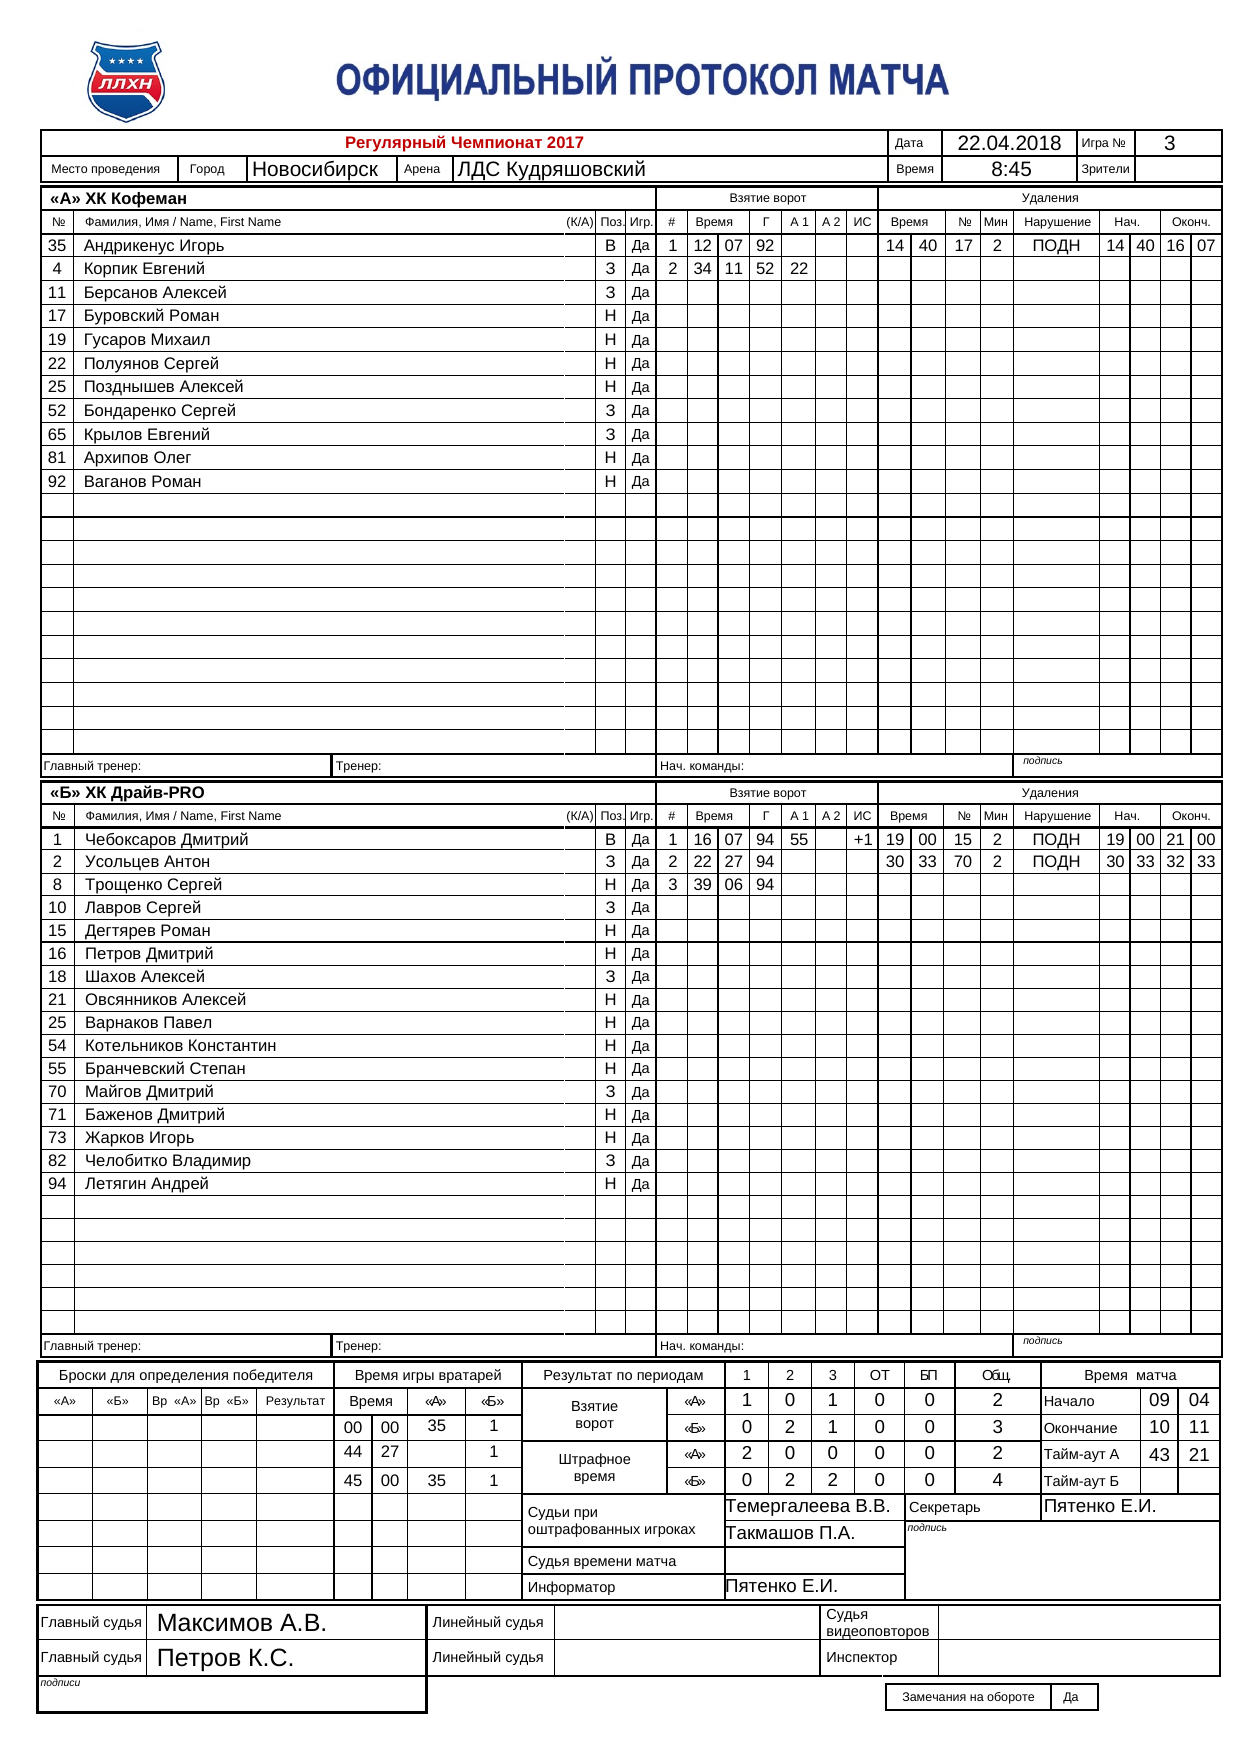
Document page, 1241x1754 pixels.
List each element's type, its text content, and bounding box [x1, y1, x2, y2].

table_cell Взятие ворот [523, 1389, 666, 1440]
table_cell [750, 328, 781, 351]
table_cell [750, 636, 781, 658]
table_cell [1192, 1265, 1221, 1287]
table_cell [879, 1104, 910, 1126]
table_cell Н [596, 989, 625, 1011]
table_cell [944, 966, 980, 987]
table_cell [565, 1288, 595, 1310]
table_cell [1192, 1081, 1221, 1103]
table_cell [1161, 399, 1190, 422]
table_cell [565, 1173, 595, 1195]
table_cell [1014, 1311, 1099, 1333]
table_cell [981, 399, 1013, 422]
table_cell 70 [42, 1081, 74, 1103]
table_cell [816, 829, 846, 849]
table_cell [657, 730, 687, 753]
table_cell [626, 1265, 655, 1287]
table_cell [847, 1173, 877, 1195]
table_cell [1014, 588, 1099, 611]
table_cell [1131, 943, 1160, 964]
table_cell [565, 659, 595, 682]
table_cell Пятенко Е.И. [726, 1575, 904, 1599]
table_cell Полуянов Сергей [74, 352, 564, 374]
table_cell [946, 281, 980, 303]
table_cell [39, 1574, 92, 1599]
table_cell 1 [466, 1441, 521, 1467]
table_cell [946, 494, 980, 516]
table_cell [75, 1288, 564, 1310]
table_cell Главный тренер: [42, 755, 330, 776]
table_cell [750, 565, 781, 587]
table_cell [657, 446, 687, 469]
table_cell [981, 636, 1013, 658]
table_cell [1100, 612, 1129, 634]
table_cell Главный судья [39, 1606, 146, 1639]
table_cell [148, 1494, 201, 1520]
table_cell 81 [42, 446, 73, 469]
table_cell [74, 730, 564, 753]
table_cell 65 [42, 423, 73, 445]
table_cell 94 [42, 1173, 74, 1195]
table_cell [565, 1242, 595, 1264]
table_cell [1131, 874, 1160, 895]
table_cell [1161, 494, 1190, 516]
table_cell 2 [956, 1389, 1040, 1413]
table_cell 25 [42, 376, 73, 398]
table_cell 4 [956, 1468, 1040, 1493]
table_cell ПОДН [1014, 829, 1099, 849]
table_cell [565, 1127, 595, 1149]
table_cell [75, 1242, 564, 1264]
table_cell [335, 1521, 371, 1546]
table_cell [1014, 943, 1099, 964]
table_cell [657, 328, 687, 351]
table_cell [1192, 470, 1221, 493]
table_cell [565, 1035, 595, 1057]
table_cell [1161, 1035, 1190, 1057]
table_cell [42, 1196, 74, 1218]
table_cell ЛДС Кудряшовский [454, 157, 887, 181]
table_cell [657, 1242, 687, 1264]
table_cell [816, 494, 846, 516]
table_cell Фамилия, Имя / Name, First Name [74, 211, 565, 233]
table_cell Главный тренер: [42, 1335, 330, 1356]
table_cell [1192, 1311, 1221, 1333]
table_cell Город [179, 157, 246, 181]
table_cell Майгов Дмитрий [75, 1081, 564, 1103]
table_cell Оконч. [1161, 805, 1221, 826]
table_cell 16 [688, 829, 717, 849]
table_cell [944, 1173, 980, 1195]
table_cell [335, 1574, 371, 1599]
table_cell [657, 494, 687, 516]
table_cell [816, 1058, 846, 1079]
table_cell [688, 730, 717, 753]
table_cell Нарушение [1014, 211, 1099, 233]
table_cell 10 [42, 896, 74, 918]
table_cell [148, 1547, 201, 1573]
table_cell [782, 989, 815, 1011]
table_cell [816, 423, 846, 445]
table_cell [42, 1311, 74, 1333]
table_cell [202, 1416, 256, 1440]
table_cell [1192, 518, 1221, 540]
table_cell [1161, 1173, 1190, 1195]
table_cell Н [596, 305, 625, 327]
table_cell [1100, 730, 1129, 753]
table_cell Да [626, 1150, 655, 1172]
table_cell [879, 1196, 910, 1218]
table_cell [750, 707, 781, 729]
table_cell Петров К.С. [147, 1640, 425, 1675]
table_cell [657, 470, 687, 493]
table_cell [782, 612, 815, 634]
table_cell [1131, 541, 1160, 564]
table_cell [202, 1468, 256, 1493]
table_cell 8:45 [943, 157, 1076, 181]
table_cell [981, 612, 1013, 634]
table_cell [1161, 683, 1190, 706]
table_cell Окончание [1042, 1415, 1140, 1440]
table_cell [626, 565, 655, 587]
table_cell [750, 1012, 781, 1033]
table_cell [847, 376, 877, 398]
table_cell [688, 423, 717, 445]
table_cell ИС [847, 211, 877, 233]
table_cell Н [596, 1012, 625, 1033]
table_cell [565, 730, 595, 753]
table_cell [981, 683, 1013, 706]
table_cell 1 [466, 1468, 521, 1493]
table_cell [981, 588, 1013, 611]
table_cell Н [596, 1127, 625, 1149]
table_cell [565, 920, 595, 941]
table_cell [719, 966, 749, 987]
table_cell Новосибирск [248, 157, 396, 181]
table_cell [1131, 1288, 1160, 1310]
table_cell [1192, 659, 1221, 682]
table_cell [944, 1265, 980, 1287]
table_cell [883, 1677, 1220, 1681]
table_cell [912, 920, 943, 941]
table_cell [1131, 683, 1160, 706]
table_cell Баженов Дмитрий [75, 1104, 564, 1126]
table_cell подпись [1014, 755, 1221, 776]
table_cell 19 [42, 328, 73, 351]
table_cell 33 [1192, 850, 1221, 872]
table_cell Нач. [1100, 805, 1160, 826]
table_cell [944, 1058, 980, 1079]
table_cell [912, 1035, 943, 1057]
table_cell Судья времени матча [523, 1548, 724, 1573]
table_cell [1131, 1081, 1160, 1103]
table_cell [1014, 305, 1099, 327]
table_cell [688, 989, 717, 1011]
table_cell [847, 896, 877, 918]
table_cell [750, 1058, 781, 1079]
table_cell [816, 874, 846, 895]
table_cell 14 [1100, 235, 1129, 256]
table_cell Тренер: [333, 755, 655, 776]
table_cell 0 [905, 1468, 954, 1493]
table_cell [75, 1196, 564, 1218]
table_cell Да [626, 399, 655, 422]
table_cell [946, 328, 980, 351]
table_cell [565, 588, 595, 611]
table_cell 07 [719, 829, 749, 849]
table_cell [1141, 1468, 1177, 1493]
table_cell 18 [42, 966, 74, 987]
table_cell подписи [39, 1677, 425, 1711]
table_cell [912, 423, 945, 445]
table_cell [879, 494, 910, 516]
table_cell [750, 376, 781, 398]
table_cell 32 [1161, 850, 1190, 872]
table_cell [847, 518, 877, 540]
table_cell [782, 1104, 815, 1126]
table_cell [1131, 565, 1160, 587]
table_cell [782, 470, 815, 493]
table_cell [148, 1468, 201, 1493]
table_cell Вр «А» [148, 1389, 201, 1413]
table_cell [1100, 257, 1129, 280]
table_cell [1100, 376, 1129, 398]
table_cell Да [626, 1035, 655, 1057]
table_cell З [596, 399, 625, 422]
table_cell [816, 1288, 846, 1310]
table_cell [981, 541, 1013, 564]
table_cell [565, 470, 595, 493]
table_cell [688, 1150, 717, 1172]
table_cell Тайм-аут А [1042, 1441, 1140, 1467]
table_cell [782, 328, 815, 351]
table_cell А 1 [782, 805, 815, 826]
table_cell [879, 1265, 910, 1287]
table_cell [657, 565, 687, 587]
table_cell [782, 352, 815, 374]
table_cell [816, 683, 846, 706]
table_cell [946, 305, 980, 327]
table_cell [626, 1288, 655, 1310]
table_cell [1014, 470, 1099, 493]
table_cell [1100, 1012, 1129, 1033]
table_cell [719, 683, 749, 706]
table_cell Да [626, 376, 655, 398]
table_cell [816, 707, 846, 729]
table_cell [981, 1035, 1013, 1057]
table_header ОТ [855, 1363, 904, 1387]
table_cell [981, 730, 1013, 753]
table_cell [1161, 1127, 1190, 1149]
table_cell [1192, 683, 1221, 706]
table_cell Да [626, 966, 655, 987]
table_cell [596, 1219, 625, 1241]
table_cell [42, 730, 73, 753]
table_cell [565, 305, 595, 327]
table_cell 00 [373, 1416, 407, 1440]
table_cell [373, 1494, 407, 1520]
table_cell [1131, 612, 1160, 634]
table_cell [74, 636, 564, 658]
table_cell [912, 541, 945, 564]
table_cell Тайм-аут Б [1042, 1468, 1140, 1493]
table_cell [782, 305, 815, 327]
table_cell Чебоксаров Дмитрий [75, 829, 564, 849]
table_cell [944, 1242, 980, 1264]
table_cell [847, 659, 877, 682]
table_cell 8 [42, 874, 74, 895]
table_cell [1161, 707, 1190, 729]
table_cell [596, 494, 625, 516]
table_cell [1131, 399, 1160, 422]
table_cell [688, 896, 717, 918]
table_cell [981, 1081, 1013, 1103]
table_cell А 2 [816, 805, 846, 826]
table_cell [1192, 707, 1221, 729]
table_cell Да [626, 896, 655, 918]
table_cell 21 [1179, 1441, 1219, 1467]
table_cell [847, 966, 877, 987]
table_cell [565, 446, 595, 469]
table_cell [750, 966, 781, 987]
table_cell [1161, 1242, 1190, 1264]
table_cell [1100, 328, 1129, 351]
table_cell Корпик Евгений [74, 257, 564, 280]
table_cell [912, 1288, 943, 1310]
table_cell [782, 446, 815, 469]
table_cell [879, 659, 910, 682]
table_cell [75, 1265, 564, 1287]
table_cell Нач. [1100, 211, 1160, 233]
table_cell [816, 1081, 846, 1103]
table_cell [782, 1058, 815, 1079]
table_cell [981, 1219, 1013, 1241]
table_cell [719, 1196, 749, 1218]
table_cell [981, 565, 1013, 587]
table_header Замечания на обороте [887, 1685, 1050, 1709]
table_cell Берсанов Алексей [74, 281, 564, 303]
table_cell [657, 1219, 687, 1241]
table_cell [879, 896, 910, 918]
table_cell [816, 896, 846, 918]
table_cell Поз. [596, 805, 625, 826]
table_cell [782, 850, 815, 872]
table_cell 11 [42, 281, 73, 303]
table_cell [912, 874, 943, 895]
table_cell Время [688, 211, 749, 233]
table_cell [1100, 1265, 1129, 1287]
table_cell [750, 281, 781, 303]
table_cell [912, 1012, 943, 1033]
table_cell [1100, 281, 1129, 303]
table_cell [1100, 874, 1129, 895]
table_cell 1 [812, 1389, 854, 1413]
table_cell [1161, 612, 1190, 634]
table_cell [466, 1494, 521, 1520]
table_cell [74, 588, 564, 611]
table_cell [847, 1150, 877, 1172]
table_header Удаления [879, 188, 1221, 209]
table_cell [847, 352, 877, 374]
table_cell [912, 257, 945, 280]
table_cell [1131, 1311, 1160, 1333]
table_cell Крылов Евгений [74, 423, 564, 445]
table_cell [1161, 423, 1190, 445]
table_cell [657, 399, 687, 422]
table_cell [816, 612, 846, 634]
table_cell [944, 1196, 980, 1218]
table_cell 0 [855, 1442, 904, 1467]
table_cell [750, 896, 781, 918]
table_cell [93, 1574, 147, 1599]
table_cell Котельников Константин [75, 1035, 564, 1057]
table_cell [373, 1521, 407, 1546]
table_cell Главный судья [39, 1640, 146, 1675]
table_cell [719, 518, 749, 540]
table_cell [750, 920, 781, 941]
table_cell [657, 707, 687, 729]
table_cell [1014, 376, 1099, 398]
table_cell [750, 1035, 781, 1057]
table_cell [981, 1311, 1013, 1333]
table_cell [1131, 707, 1160, 729]
table_cell [42, 588, 73, 611]
table_cell [688, 1311, 717, 1333]
table_cell 92 [750, 235, 781, 256]
table_cell Трощенко Сергей [75, 874, 564, 895]
table_cell Да [626, 829, 655, 849]
table_cell 16 [1161, 235, 1190, 256]
table_cell [816, 518, 846, 540]
table_cell Да [626, 257, 655, 280]
table_cell 40 [912, 235, 945, 256]
table_cell [688, 943, 717, 964]
table_cell [565, 1104, 595, 1126]
table_cell 1 [466, 1416, 521, 1440]
table_cell [626, 612, 655, 634]
table_cell [42, 707, 73, 729]
table_cell [1131, 423, 1160, 445]
table_cell Петров Дмитрий [75, 943, 564, 964]
table_cell [944, 1288, 980, 1310]
table_cell [879, 518, 910, 540]
table_cell [750, 1265, 781, 1287]
table_cell [657, 1288, 687, 1310]
table_cell 0 [905, 1442, 954, 1467]
table_cell [1192, 730, 1221, 753]
table_cell Да [626, 423, 655, 445]
table_cell [93, 1547, 147, 1573]
table_cell [912, 518, 945, 540]
table_cell [565, 850, 595, 872]
table_cell [816, 565, 846, 587]
table_cell [782, 1242, 815, 1264]
table_cell [74, 541, 564, 564]
table_cell «А» [668, 1389, 724, 1413]
table_cell [847, 989, 877, 1011]
table_cell [847, 305, 877, 327]
table_cell № [42, 211, 73, 233]
table_cell [816, 235, 846, 256]
table_cell 0 [905, 1415, 954, 1440]
table_cell [750, 1311, 781, 1333]
table_cell [981, 494, 1013, 516]
table_cell ПОДН [1014, 850, 1099, 872]
table_cell [657, 376, 687, 398]
table_cell [782, 281, 815, 303]
table_cell [981, 1058, 1013, 1079]
table_cell [816, 1127, 846, 1149]
table_cell [816, 305, 846, 327]
table_cell [1161, 1012, 1190, 1033]
table_cell «Б» [668, 1468, 724, 1493]
table_cell [466, 1547, 521, 1573]
table_cell [847, 281, 877, 303]
table_cell [782, 376, 815, 398]
table_cell [1014, 1104, 1099, 1126]
table_cell 55 [782, 829, 815, 849]
table_cell Н [596, 920, 625, 941]
table_cell [565, 281, 595, 303]
table_cell «А» [39, 1389, 92, 1413]
table_cell [74, 518, 564, 540]
table_cell [750, 1219, 781, 1241]
table_cell [626, 1196, 655, 1218]
table_cell [688, 1265, 717, 1287]
table_cell [42, 518, 73, 540]
table_cell [946, 588, 980, 611]
table_cell [565, 612, 595, 634]
table_cell [1100, 588, 1129, 611]
table_cell [74, 707, 564, 729]
table_cell [847, 943, 877, 964]
table_cell 16 [42, 943, 74, 964]
table_cell [1014, 1081, 1099, 1103]
table_cell [782, 518, 815, 540]
table_cell Максимов А.В. [147, 1606, 425, 1639]
table_cell [688, 1035, 717, 1057]
table_cell Позднышев Алексей [74, 376, 564, 398]
table_cell [750, 541, 781, 564]
table_cell Н [596, 874, 625, 895]
table_cell [946, 707, 980, 729]
table_cell 2 [981, 850, 1013, 872]
table_cell [408, 1574, 465, 1599]
table_cell [565, 399, 595, 422]
table_cell [1100, 423, 1129, 445]
table_cell [1100, 1058, 1129, 1079]
table_cell 0 [812, 1442, 854, 1467]
table_cell [565, 541, 595, 564]
table_cell 0 [855, 1389, 904, 1413]
table_cell [719, 305, 749, 327]
table_cell [816, 352, 846, 374]
table_header Удаления [879, 783, 1221, 803]
table_cell [847, 423, 877, 445]
table_cell Да [626, 989, 655, 1011]
table_cell [626, 518, 655, 540]
table_cell 11 [1179, 1415, 1219, 1440]
table_cell 10 [1141, 1415, 1177, 1440]
table_cell [1192, 1127, 1221, 1149]
table_cell [688, 1127, 717, 1149]
table_header Взятие ворот [657, 188, 877, 209]
table_cell [565, 1219, 595, 1241]
table_cell [1192, 305, 1221, 327]
table_cell [596, 730, 625, 753]
table_cell [688, 281, 717, 303]
table_cell [688, 659, 717, 682]
table_cell [202, 1494, 256, 1520]
table_cell Время [879, 805, 943, 826]
table_cell [981, 446, 1013, 469]
table_cell [847, 850, 877, 872]
table_cell [688, 1058, 717, 1079]
table_cell [657, 659, 687, 682]
table_cell [1131, 659, 1160, 682]
table_cell [1192, 989, 1221, 1011]
table_cell [981, 305, 1013, 327]
table_cell [879, 257, 910, 280]
table_cell 0 [855, 1415, 904, 1440]
table_header 22.04.2018 [943, 131, 1076, 155]
table_cell [1131, 989, 1160, 1011]
table_cell [879, 1242, 910, 1264]
table_cell [847, 612, 877, 634]
table_cell Мин [981, 211, 1013, 233]
table_cell [782, 683, 815, 706]
table_cell [257, 1547, 333, 1573]
table_cell [596, 707, 625, 729]
table_cell [39, 1441, 92, 1467]
table_cell [626, 1311, 655, 1333]
table_cell № [42, 805, 74, 826]
table_cell [944, 1150, 980, 1172]
table_cell [688, 328, 717, 351]
table_cell 0 [855, 1468, 904, 1493]
table_cell [847, 1127, 877, 1149]
table_cell [847, 1311, 877, 1333]
table_cell [688, 352, 717, 374]
table_cell З [596, 966, 625, 987]
table_cell Информатор [523, 1575, 724, 1599]
table_cell [596, 588, 625, 611]
table_cell [688, 707, 717, 729]
table_cell 2 [42, 850, 74, 872]
table_cell [657, 683, 687, 706]
table_cell [1192, 1035, 1221, 1057]
table_cell [946, 352, 980, 374]
table_cell [912, 588, 945, 611]
table_cell [816, 1311, 846, 1333]
table_cell 55 [42, 1058, 74, 1079]
table_cell # [657, 805, 687, 826]
table_cell [1161, 1196, 1190, 1218]
table_cell [1161, 257, 1190, 280]
table_cell [1014, 1265, 1099, 1287]
table_cell [879, 874, 910, 895]
table_cell Да [626, 1058, 655, 1079]
table_cell [565, 1265, 595, 1287]
table_cell [565, 966, 595, 987]
table_cell [1131, 1173, 1160, 1195]
table_header Время игры вратарей [335, 1363, 521, 1387]
table_cell [565, 518, 595, 540]
table_cell [719, 352, 749, 374]
table_cell 70 [944, 850, 980, 872]
table_cell [944, 1012, 980, 1033]
table_cell [816, 966, 846, 987]
table_cell Да [626, 470, 655, 493]
table_cell [750, 1127, 781, 1149]
table_cell [42, 494, 73, 516]
table_cell [981, 920, 1013, 941]
table_cell [879, 565, 910, 587]
table_cell [657, 943, 687, 964]
table_cell [565, 1058, 595, 1079]
table_cell [688, 1173, 717, 1195]
table_header Броски для определения победителя [39, 1363, 333, 1387]
table_cell 30 [1100, 850, 1129, 872]
table_cell [1100, 541, 1129, 564]
table_cell Да [626, 281, 655, 303]
table_cell [816, 920, 846, 941]
table_cell [719, 707, 749, 729]
table_cell [1161, 352, 1190, 374]
table_cell [719, 446, 749, 469]
table_cell Н [596, 943, 625, 964]
table_cell [1014, 423, 1099, 445]
table_cell [1161, 1104, 1190, 1126]
table_cell [1131, 352, 1160, 374]
table_cell Вр «Б» [202, 1389, 256, 1413]
table_cell 2 [657, 850, 687, 872]
table_cell [879, 376, 910, 398]
table_cell [565, 1150, 595, 1172]
table_cell [428, 1677, 882, 1711]
table_cell [944, 1035, 980, 1057]
table_cell [1161, 1219, 1190, 1241]
table_cell [1192, 328, 1221, 351]
table_cell З [596, 257, 625, 280]
table_cell [257, 1468, 333, 1493]
table_cell [565, 989, 595, 1011]
table_cell [879, 423, 910, 445]
table_cell [912, 328, 945, 351]
table_cell Г [750, 211, 781, 233]
table_cell [719, 730, 749, 753]
table_cell [657, 1035, 687, 1057]
table_cell [657, 1173, 687, 1195]
table_cell [1131, 328, 1160, 351]
table_cell № [944, 805, 980, 826]
table_cell [657, 966, 687, 987]
table_cell [782, 541, 815, 564]
table_cell [981, 328, 1013, 351]
table_cell [944, 1127, 980, 1149]
table_header Регулярный Чемпионат 2017 [42, 131, 887, 155]
table_cell [1014, 730, 1099, 753]
table_cell [565, 494, 595, 516]
table_cell [946, 423, 980, 445]
table_cell [879, 328, 910, 351]
table_cell [847, 1104, 877, 1126]
table_cell [42, 659, 73, 682]
table_cell [719, 588, 749, 611]
table_cell [1161, 1081, 1190, 1103]
table_cell [847, 1058, 877, 1079]
table_cell 44 [335, 1441, 371, 1467]
table_cell [1014, 281, 1099, 303]
table_cell [750, 446, 781, 469]
table_cell [1192, 1173, 1221, 1195]
table_cell [879, 1288, 910, 1310]
table_cell Оконч. [1161, 211, 1221, 233]
table_cell [1161, 541, 1190, 564]
table_cell [1161, 896, 1190, 918]
table_cell [335, 1547, 371, 1573]
table_cell [912, 376, 945, 398]
table_cell [750, 352, 781, 374]
table_cell [42, 636, 73, 658]
table_cell [1014, 896, 1099, 918]
table_cell [847, 446, 877, 469]
table_cell [879, 281, 910, 303]
table_cell [75, 1219, 564, 1241]
table_cell [1131, 896, 1160, 918]
table_header 2 [769, 1363, 811, 1387]
table_cell [1192, 1150, 1221, 1172]
table_cell ИС [847, 805, 877, 826]
table_cell Результат [257, 1389, 333, 1413]
table_cell 2 [657, 257, 687, 280]
table_cell [1100, 683, 1129, 706]
table_cell 54 [42, 1035, 74, 1057]
table_cell [1161, 470, 1190, 493]
table_cell [1100, 1242, 1129, 1264]
table_header Взятие ворот [657, 783, 877, 803]
table_cell [750, 305, 781, 327]
table_cell [1014, 328, 1099, 351]
table_cell [1131, 1150, 1160, 1172]
table_cell [879, 1081, 910, 1103]
table_cell [816, 446, 846, 469]
table_cell [782, 423, 815, 445]
table_cell [1179, 1468, 1219, 1493]
table_cell [1131, 588, 1160, 611]
table_cell [719, 565, 749, 587]
table_cell [657, 1150, 687, 1172]
table_cell [912, 659, 945, 682]
table_cell Ваганов Роман [74, 470, 564, 493]
table_cell [1100, 1311, 1129, 1333]
table_cell [565, 896, 595, 918]
table_cell [847, 1288, 877, 1310]
table_cell [688, 1288, 717, 1310]
table_cell [879, 636, 910, 658]
table_cell 2 [981, 829, 1013, 849]
table_cell Гусаров Михаил [74, 328, 564, 351]
table_cell Нач. команды: [657, 1335, 1012, 1356]
table_cell 43 [1141, 1441, 1177, 1467]
table_cell [466, 1521, 521, 1546]
table_cell [816, 659, 846, 682]
table_cell [1100, 1035, 1129, 1057]
table_cell [912, 1173, 943, 1195]
table_cell [719, 281, 749, 303]
table_cell [879, 541, 910, 564]
table_cell [816, 1196, 846, 1218]
table_cell 34 [688, 257, 717, 280]
table_cell [782, 1035, 815, 1057]
table_cell [1131, 920, 1160, 941]
table_cell [1014, 659, 1099, 682]
table_cell [782, 399, 815, 422]
table_cell [912, 683, 945, 706]
table_cell [93, 1416, 147, 1440]
table_cell [1161, 1150, 1190, 1172]
table_cell [466, 1574, 521, 1599]
table_cell [750, 1196, 781, 1218]
table_cell Да [626, 305, 655, 327]
table_cell [912, 1196, 943, 1218]
table_cell Инспектор [821, 1640, 938, 1675]
table_cell 04 [1179, 1389, 1219, 1413]
table_cell [657, 518, 687, 540]
table_cell Андрикенус Игорь [74, 235, 564, 256]
table_cell [565, 328, 595, 351]
table_cell [1100, 1288, 1129, 1310]
table_cell 17 [42, 305, 73, 327]
table_cell [688, 1012, 717, 1033]
table_cell [782, 494, 815, 516]
table_cell [847, 588, 877, 611]
table_cell [1131, 518, 1160, 540]
table_cell [981, 1196, 1013, 1218]
table_cell [1131, 305, 1160, 327]
table_cell [1161, 376, 1190, 398]
table_cell [373, 1574, 407, 1599]
table_cell [816, 588, 846, 611]
table_cell [816, 636, 846, 658]
table_cell [688, 446, 717, 469]
table_cell [373, 1547, 407, 1573]
table_cell [1192, 920, 1221, 941]
table_cell Да [626, 446, 655, 469]
table_cell 94 [750, 829, 781, 849]
table_cell [1014, 518, 1099, 540]
table_cell «Б» [668, 1415, 724, 1440]
table_cell 92 [42, 470, 73, 493]
table_cell [565, 565, 595, 587]
table_cell [42, 683, 73, 706]
table_cell [944, 1104, 980, 1126]
table_cell [782, 235, 815, 256]
table_cell 0 [726, 1415, 768, 1440]
table_cell [626, 494, 655, 516]
table_cell Н [596, 1104, 625, 1126]
table_cell [879, 966, 910, 987]
table_cell [912, 305, 945, 327]
table_cell [981, 1288, 1013, 1310]
table_cell [626, 588, 655, 611]
table_cell [596, 659, 625, 682]
table_cell 25 [42, 1012, 74, 1033]
table_cell 45 [335, 1468, 371, 1493]
table_cell [981, 518, 1013, 540]
table_cell 21 [42, 989, 74, 1011]
table_cell Н [596, 1173, 625, 1195]
table_cell [39, 1416, 92, 1440]
table_cell [1161, 874, 1190, 895]
table_cell [782, 588, 815, 611]
table_cell [719, 1012, 749, 1033]
table_cell 1 [657, 829, 687, 849]
table_cell [719, 920, 749, 941]
table_cell 11 [719, 257, 749, 280]
table_cell [750, 989, 781, 1011]
table_cell [148, 1521, 201, 1546]
table_cell Зрители [1078, 157, 1134, 181]
table_cell 33 [1131, 850, 1160, 872]
table_cell [879, 683, 910, 706]
table_cell [750, 1104, 781, 1126]
table_cell 27 [373, 1441, 407, 1467]
table_cell [782, 659, 815, 682]
table_cell [912, 730, 945, 753]
table_cell № [946, 211, 980, 233]
table_cell [565, 257, 595, 280]
table_cell Н [596, 376, 625, 398]
table_cell [816, 1150, 846, 1172]
table_cell [1100, 518, 1129, 540]
table_cell [1099, 1682, 1220, 1711]
table_cell Бранчевский Степан [75, 1058, 564, 1079]
table_cell [816, 1219, 846, 1241]
table_cell [1014, 399, 1099, 422]
table_cell [912, 446, 945, 469]
table_cell [626, 659, 655, 682]
table_cell [42, 612, 73, 634]
table_cell 3 [657, 874, 687, 895]
table_cell [1192, 1058, 1221, 1079]
table_cell [946, 257, 980, 280]
table_cell [816, 1265, 846, 1287]
table_cell [944, 896, 980, 918]
table_cell [847, 874, 877, 895]
table_cell 15 [42, 920, 74, 941]
table_cell [42, 541, 73, 564]
table_cell [912, 1081, 943, 1103]
table_cell [1161, 588, 1190, 611]
table_cell «Б» [93, 1389, 147, 1413]
table_cell [688, 1104, 717, 1126]
table_cell # [657, 211, 687, 233]
table_cell [879, 989, 910, 1011]
table_cell [202, 1521, 256, 1546]
table_cell [879, 920, 910, 941]
table_cell [596, 1265, 625, 1287]
table_cell [1100, 943, 1129, 964]
table_cell [719, 1127, 749, 1149]
table_cell [1014, 874, 1099, 895]
table_cell [93, 1521, 147, 1546]
table_cell [1192, 1104, 1221, 1126]
table_cell [1161, 943, 1190, 964]
table_cell 2 [769, 1415, 811, 1440]
table_cell [596, 1242, 625, 1264]
table_cell [688, 470, 717, 493]
table_cell З [596, 1081, 625, 1103]
table_cell [750, 470, 781, 493]
table_cell [719, 943, 749, 964]
table_cell [1014, 1173, 1099, 1195]
table_cell [657, 612, 687, 634]
table_cell [1100, 352, 1129, 374]
table_cell 0 [726, 1468, 768, 1493]
table_cell 73 [42, 1127, 74, 1149]
table_cell 09 [1141, 1389, 1177, 1413]
table_cell [39, 1521, 92, 1546]
table_cell [719, 896, 749, 918]
table_cell [688, 636, 717, 658]
table_cell [688, 494, 717, 516]
table_cell [74, 683, 564, 706]
table_cell 19 [1100, 829, 1129, 849]
table_cell [202, 1547, 256, 1573]
table_cell [1100, 494, 1129, 516]
table_header «А» ХК Кофеман [42, 188, 655, 209]
table_cell 35 [408, 1468, 465, 1493]
table_cell [726, 1548, 904, 1573]
table_cell [1161, 1288, 1190, 1310]
table_cell [565, 235, 595, 256]
table_cell [1161, 1311, 1190, 1333]
table_cell [782, 874, 815, 895]
table_cell З [596, 281, 625, 303]
table_cell Да [626, 874, 655, 895]
table_cell [1014, 1196, 1099, 1218]
table_cell [657, 1058, 687, 1079]
table_cell Темергалеева В.В. [726, 1495, 904, 1520]
table_cell [912, 1265, 943, 1287]
table_cell [782, 1127, 815, 1149]
table_cell [981, 1104, 1013, 1126]
table_cell [750, 612, 781, 634]
table_cell [688, 612, 717, 634]
table_cell [657, 1127, 687, 1149]
table_cell Игр. [626, 211, 655, 233]
table_cell [981, 423, 1013, 445]
table_cell [1192, 588, 1221, 611]
table_cell 40 [1131, 235, 1160, 256]
table_cell [912, 494, 945, 516]
table_cell 0 [769, 1442, 811, 1467]
table_cell [912, 612, 945, 634]
table_cell [782, 1288, 815, 1310]
table_cell [202, 1574, 256, 1599]
table_cell [847, 683, 877, 706]
table_cell [944, 920, 980, 941]
table_cell [981, 896, 1013, 918]
table_cell [565, 683, 595, 706]
table_cell [847, 1265, 877, 1287]
table_cell [596, 565, 625, 587]
table_cell Челобитко Владимир [75, 1150, 564, 1172]
table_cell 00 [335, 1416, 371, 1440]
table_cell [42, 1265, 74, 1287]
table_cell [981, 1150, 1013, 1172]
table_cell [1131, 470, 1160, 493]
table_cell Судья видеоповторов [821, 1606, 938, 1639]
table_cell [626, 1242, 655, 1264]
table_cell [750, 1081, 781, 1103]
table_cell [719, 1311, 749, 1333]
table_cell [74, 565, 564, 587]
table_cell [879, 1219, 910, 1241]
table_cell [1192, 399, 1221, 422]
table_cell [912, 989, 943, 1011]
table_cell [75, 1311, 564, 1333]
table_cell [555, 1640, 819, 1675]
table_cell [981, 874, 1013, 895]
table_cell [565, 423, 595, 445]
table_header «Б» ХК Драйв-PRO [42, 783, 655, 803]
table_cell [1100, 896, 1129, 918]
table_cell [1100, 989, 1129, 1011]
table_cell [847, 1012, 877, 1033]
table_cell Пятенко Е.И. [1042, 1495, 1219, 1520]
table_cell [1014, 257, 1099, 280]
table_cell Буровский Роман [74, 305, 564, 327]
table_cell В [596, 829, 625, 849]
table_cell [408, 1441, 465, 1467]
table_cell [335, 1494, 371, 1520]
table_cell [847, 328, 877, 351]
table_cell Варнаков Павел [75, 1012, 564, 1033]
table_cell [1161, 565, 1190, 587]
table_cell [750, 683, 781, 706]
table_cell [688, 518, 717, 540]
table_cell [565, 874, 595, 895]
table_cell [782, 1265, 815, 1287]
table_cell Усольцев Антон [75, 850, 564, 872]
table_cell [719, 376, 749, 398]
table_cell Тренер: [333, 1335, 655, 1356]
table_cell [1014, 1288, 1099, 1310]
table_cell [879, 730, 910, 753]
table_cell [782, 896, 815, 918]
table_cell Секретарь [906, 1495, 1040, 1520]
table_cell [1192, 494, 1221, 516]
table_cell [657, 1311, 687, 1333]
table_cell [1161, 281, 1190, 303]
table_header Дата [889, 131, 941, 155]
table_cell [1136, 157, 1221, 181]
table_cell [946, 636, 980, 658]
table_cell [1100, 305, 1129, 327]
table_cell 1 [657, 235, 687, 256]
table_cell [946, 659, 980, 682]
table_cell [688, 1081, 717, 1103]
table_cell Н [596, 1035, 625, 1057]
table_cell [944, 1311, 980, 1333]
table_cell [1014, 1150, 1099, 1172]
table_cell [782, 1012, 815, 1033]
table_cell [939, 1640, 1219, 1675]
table_cell 17 [946, 235, 980, 256]
table_cell [93, 1494, 147, 1520]
table_cell Время [335, 1389, 407, 1413]
table_cell Да [626, 1104, 655, 1126]
table_cell [1014, 683, 1099, 706]
table_cell [596, 683, 625, 706]
table_cell Да [626, 1012, 655, 1033]
table_cell [912, 281, 945, 303]
table_cell [1161, 446, 1190, 469]
table_cell [1131, 730, 1160, 753]
table_cell [565, 352, 595, 374]
table_cell [148, 1574, 201, 1599]
table_cell [912, 565, 945, 587]
table_cell 22 [42, 352, 73, 374]
table_cell [981, 659, 1013, 682]
table_cell [1131, 1196, 1160, 1218]
table_cell [912, 352, 945, 374]
table_cell Бондаренко Сергей [74, 399, 564, 422]
table_cell [202, 1441, 256, 1467]
table_cell 06 [719, 874, 749, 895]
table_cell [1131, 257, 1160, 280]
table_cell [93, 1441, 147, 1467]
table_cell [1131, 376, 1160, 398]
table_cell [782, 1173, 815, 1195]
table_cell [1014, 1058, 1099, 1079]
table_cell [1131, 1265, 1160, 1287]
table_cell [750, 730, 781, 753]
table_cell Поз. [596, 211, 625, 233]
table_cell [1014, 636, 1099, 658]
table_cell [74, 494, 564, 516]
table_cell «А» [668, 1442, 724, 1467]
table_header Игра № [1078, 131, 1134, 155]
table_cell [1192, 257, 1221, 280]
table_cell [1161, 730, 1190, 753]
table_cell [148, 1416, 201, 1440]
table_cell [1131, 281, 1160, 303]
table_cell [719, 399, 749, 422]
table_cell 2 [812, 1468, 854, 1493]
table_cell [719, 470, 749, 493]
table_cell [879, 1311, 910, 1333]
table_cell [688, 1242, 717, 1264]
table_cell [1131, 966, 1160, 987]
table_cell [816, 989, 846, 1011]
table_cell [1192, 943, 1221, 964]
table_cell В [596, 235, 625, 256]
table_cell [1100, 1104, 1129, 1126]
table_cell 30 [879, 850, 910, 872]
table_cell [981, 1242, 1013, 1264]
table_cell 2 [769, 1468, 811, 1493]
table_cell [1100, 470, 1129, 493]
table_cell Да [626, 328, 655, 351]
table_cell [946, 612, 980, 634]
table_cell [1014, 541, 1099, 564]
table_cell [981, 1012, 1013, 1033]
table_cell [946, 470, 980, 493]
table_cell [981, 943, 1013, 964]
table_cell [1014, 920, 1099, 941]
table_cell Фамилия, Имя / Name, First Name [75, 805, 565, 826]
table_cell [657, 541, 687, 564]
table_cell 2 [726, 1442, 768, 1467]
table_cell [1161, 966, 1190, 987]
table_cell [1192, 376, 1221, 398]
table_cell [626, 1219, 655, 1241]
table_cell [944, 1219, 980, 1241]
table_cell [42, 1219, 74, 1241]
table_cell [944, 1081, 980, 1103]
table_cell [981, 1265, 1013, 1287]
table_cell [750, 588, 781, 611]
table_cell [816, 850, 846, 872]
table_cell 19 [879, 829, 910, 849]
table_cell [719, 1035, 749, 1057]
table_cell [565, 376, 595, 398]
table_cell [1192, 896, 1221, 918]
table_cell [1161, 1058, 1190, 1079]
table_cell [688, 399, 717, 422]
table_cell [1192, 1196, 1221, 1218]
table_cell [946, 446, 980, 469]
table_cell [847, 235, 877, 256]
table_cell [912, 943, 943, 964]
table_cell [1161, 920, 1190, 941]
table_cell [879, 943, 910, 964]
table_cell [1014, 989, 1099, 1011]
table_cell [816, 1104, 846, 1126]
table_cell Нач. команды: [657, 755, 1012, 776]
table_cell [74, 659, 564, 682]
table_header 3 [1136, 131, 1221, 155]
table_cell [719, 1242, 749, 1264]
table_cell [1100, 446, 1129, 469]
table_cell [1161, 328, 1190, 351]
table_cell [750, 659, 781, 682]
table_cell [981, 707, 1013, 729]
table_cell Н [596, 1058, 625, 1079]
table_cell 21 [1161, 829, 1190, 849]
table_cell З [596, 896, 625, 918]
table_cell [42, 565, 73, 587]
table_cell Да [626, 943, 655, 964]
table_cell [719, 1150, 749, 1172]
table_cell Арена [398, 157, 452, 181]
table_cell [1014, 612, 1099, 634]
table_cell [879, 1012, 910, 1033]
table_cell [657, 920, 687, 941]
table_cell [1100, 1150, 1129, 1172]
table_cell Место проведения [42, 157, 177, 181]
table_cell [565, 707, 595, 729]
table_cell [879, 612, 910, 634]
table_cell [879, 446, 910, 469]
table_cell [1192, 1242, 1221, 1264]
table_cell [1014, 1012, 1099, 1033]
table_cell [657, 1081, 687, 1103]
table_cell Мин [981, 805, 1013, 826]
table_cell [1100, 659, 1129, 682]
table_cell Линейный судья [428, 1640, 554, 1675]
table_cell [257, 1441, 333, 1467]
table_cell [981, 281, 1013, 303]
table_cell [944, 943, 980, 964]
table_cell [565, 636, 595, 658]
table_cell [1192, 565, 1221, 587]
table_cell [1192, 1288, 1221, 1310]
table_cell [1100, 920, 1129, 941]
table_cell [1192, 1012, 1221, 1033]
table_cell [879, 588, 910, 611]
table_cell [1100, 707, 1129, 729]
table_cell (К/А) [565, 805, 595, 826]
table_cell [1192, 636, 1221, 658]
table_cell [981, 1127, 1013, 1149]
table_cell [847, 1219, 877, 1241]
table_cell [879, 399, 910, 422]
table_cell подпись [906, 1522, 1219, 1599]
table_header 3 [812, 1363, 854, 1387]
table_cell [1192, 352, 1221, 374]
table_cell [782, 707, 815, 729]
table_cell [596, 612, 625, 634]
table_cell [148, 1441, 201, 1467]
table_cell 1 [42, 829, 74, 849]
table_cell [1161, 989, 1190, 1011]
table_cell [1131, 494, 1160, 516]
table_cell [816, 376, 846, 398]
table_cell Такмашов П.А. [726, 1521, 904, 1546]
table_cell 2 [956, 1442, 1040, 1467]
table_cell [565, 943, 595, 964]
table_cell [782, 1219, 815, 1241]
table_cell [946, 399, 980, 422]
table_header Результат по периодам [523, 1363, 724, 1387]
table_cell [782, 1081, 815, 1103]
table_cell [719, 659, 749, 682]
table_cell [1161, 659, 1190, 682]
table_cell [74, 612, 564, 634]
table_cell [750, 399, 781, 422]
table_cell [981, 376, 1013, 398]
table_cell Жарков Игорь [75, 1127, 564, 1149]
table_cell [1014, 707, 1099, 729]
table_cell +1 [847, 829, 877, 849]
table_cell [565, 1012, 595, 1033]
table_cell [596, 1196, 625, 1218]
table_cell [1192, 446, 1221, 469]
table_cell [1131, 636, 1160, 658]
table_cell [1131, 1035, 1160, 1057]
table_cell А 1 [782, 211, 815, 233]
table_header Да [1052, 1685, 1097, 1709]
table_cell [1100, 565, 1129, 587]
table_cell Дегтярев Роман [75, 920, 564, 941]
table_cell З [596, 1150, 625, 1172]
table_cell [782, 1196, 815, 1218]
table_cell [782, 1150, 815, 1172]
table_cell [657, 989, 687, 1011]
table_cell [879, 470, 910, 493]
table_cell [596, 1311, 625, 1333]
table_cell [657, 1012, 687, 1033]
table_cell [1131, 1219, 1160, 1241]
table_cell [719, 423, 749, 445]
table_cell [657, 423, 687, 445]
table_cell [1192, 612, 1221, 634]
table_cell [946, 376, 980, 398]
table_cell [782, 565, 815, 587]
table_cell [912, 1104, 943, 1126]
table_cell [719, 541, 749, 564]
table_cell [981, 966, 1013, 987]
table_cell [750, 943, 781, 964]
table_cell Летягин Андрей [75, 1173, 564, 1195]
table_cell Да [626, 1081, 655, 1103]
table_cell 0 [905, 1389, 954, 1413]
table_cell [1014, 494, 1099, 516]
table_cell [847, 1081, 877, 1103]
table_cell [657, 636, 687, 658]
table_cell [657, 1104, 687, 1126]
table_header БП [905, 1363, 954, 1387]
table_cell [750, 1242, 781, 1264]
table_cell «Б » [466, 1389, 521, 1413]
table_cell Время [688, 805, 749, 826]
table_header Время матча [1042, 1363, 1219, 1387]
table_cell Нарушение [1014, 805, 1099, 826]
table_cell 71 [42, 1104, 74, 1126]
table_cell [981, 989, 1013, 1011]
table_cell 00 [912, 829, 943, 849]
table_cell Н [596, 470, 625, 493]
table_cell [626, 683, 655, 706]
table_cell [816, 1012, 846, 1033]
table_cell [816, 257, 846, 280]
table_cell [719, 494, 749, 516]
table_cell [879, 1035, 910, 1057]
table_cell [750, 1150, 781, 1172]
table_cell [946, 565, 980, 587]
table_cell Да [626, 1173, 655, 1195]
table_cell [816, 399, 846, 422]
table_cell [782, 636, 815, 658]
table_cell [1161, 305, 1190, 327]
table_cell [688, 683, 717, 706]
table_cell [1100, 1219, 1129, 1241]
table_cell 0 [769, 1389, 811, 1413]
table_cell 14 [879, 235, 910, 256]
table_cell [626, 636, 655, 658]
table_cell Игр. [626, 805, 655, 826]
table_cell [981, 352, 1013, 374]
table_cell 4 [42, 257, 73, 280]
table_cell [657, 281, 687, 303]
table_cell [688, 1196, 717, 1218]
table_cell [688, 376, 717, 398]
table_header Общ. [956, 1363, 1040, 1387]
table_cell 27 [719, 850, 749, 872]
table_cell 12 [688, 235, 717, 256]
table_cell 1 [812, 1415, 854, 1440]
table_cell Да [626, 920, 655, 941]
table_cell 15 [944, 829, 980, 849]
table_cell [39, 1494, 92, 1520]
table_cell [688, 1219, 717, 1241]
table_cell [847, 1035, 877, 1057]
table_cell А 2 [816, 211, 846, 233]
table_cell [750, 1173, 781, 1195]
table_cell [750, 1288, 781, 1310]
table_cell [1131, 1104, 1160, 1126]
table_cell [912, 1127, 943, 1149]
table_cell [257, 1494, 333, 1520]
table_cell [42, 1242, 74, 1264]
table_cell [1100, 1173, 1129, 1195]
table_cell [816, 730, 846, 753]
table_cell [1100, 1127, 1129, 1149]
table_cell [688, 541, 717, 564]
table_cell Да [626, 1127, 655, 1149]
table_cell [1131, 1058, 1160, 1079]
table_cell 1 [726, 1389, 768, 1413]
table_cell [1014, 966, 1099, 987]
table_cell [1161, 518, 1190, 540]
table_cell [408, 1547, 465, 1573]
table_cell [1192, 966, 1221, 987]
table_cell [912, 636, 945, 658]
table_cell [847, 257, 877, 280]
table_cell 2 [981, 235, 1013, 256]
table_cell [782, 966, 815, 987]
table_cell [946, 683, 980, 706]
table_cell [946, 541, 980, 564]
table_cell [847, 1242, 877, 1264]
table_cell [719, 636, 749, 658]
table_cell [879, 305, 910, 327]
table_cell [657, 305, 687, 327]
table_cell «А» [408, 1389, 465, 1413]
table_cell [565, 1081, 595, 1103]
table_cell [750, 518, 781, 540]
table_cell [912, 966, 943, 987]
table_cell [719, 1058, 749, 1079]
table_cell [981, 1173, 1013, 1195]
table_cell [847, 494, 877, 516]
table_cell [39, 1547, 92, 1573]
table_cell [847, 730, 877, 753]
table_cell Н [596, 352, 625, 374]
table_cell [408, 1494, 465, 1520]
table_cell [816, 1173, 846, 1195]
table_cell [816, 541, 846, 564]
table_cell [912, 896, 943, 918]
table_cell [1131, 446, 1160, 469]
table_cell Г [750, 805, 781, 826]
table_cell [657, 352, 687, 374]
picture [5, 28, 1179, 129]
table_cell [1014, 352, 1099, 374]
table_cell [93, 1468, 147, 1493]
table_cell [782, 1311, 815, 1333]
table_cell [719, 1104, 749, 1126]
table_cell [816, 281, 846, 303]
table_cell Время [879, 211, 945, 233]
table_cell [1131, 1012, 1160, 1033]
table_cell [1014, 1127, 1099, 1149]
table_cell [719, 328, 749, 351]
table_cell [879, 1150, 910, 1172]
table_cell [847, 920, 877, 941]
table_cell [555, 1606, 819, 1639]
table_cell [879, 352, 910, 374]
table_cell [1100, 399, 1129, 422]
table_cell [596, 1288, 625, 1310]
table_cell Начало [1042, 1389, 1140, 1413]
table_cell [847, 565, 877, 587]
table_cell [719, 612, 749, 634]
table_cell подпись [1014, 1335, 1221, 1356]
table_cell 07 [719, 235, 749, 256]
table_cell [981, 470, 1013, 493]
table_cell [596, 636, 625, 658]
table_cell [912, 707, 945, 729]
table_cell 52 [42, 399, 73, 422]
table_cell [1192, 1219, 1221, 1241]
table_cell Штрафное время [523, 1442, 666, 1493]
table_cell [688, 565, 717, 587]
table_cell 39 [688, 874, 717, 895]
table_cell [257, 1574, 333, 1599]
table_cell [750, 494, 781, 516]
table_cell [1161, 636, 1190, 658]
table_cell 35 [42, 235, 73, 256]
table_cell 00 [1131, 829, 1160, 849]
table_cell 07 [1192, 235, 1221, 256]
table_cell [596, 541, 625, 564]
table_cell [1131, 1127, 1160, 1149]
table_cell (К/А) [565, 211, 595, 233]
table_cell [719, 1288, 749, 1310]
table_cell [879, 1173, 910, 1195]
table_cell [719, 1265, 749, 1287]
table_cell [1161, 1265, 1190, 1287]
table_cell [257, 1521, 333, 1546]
table_cell [1100, 1081, 1129, 1103]
table_cell [912, 399, 945, 422]
table_cell [719, 1173, 749, 1195]
table_cell Судьи при оштрафованных игроках [523, 1495, 724, 1546]
table_cell [816, 328, 846, 351]
table_cell [816, 943, 846, 964]
table_cell [719, 1081, 749, 1103]
table_cell 35 [408, 1416, 465, 1440]
table_cell [1100, 636, 1129, 658]
table_cell [688, 920, 717, 941]
table_cell Да [626, 352, 655, 374]
table_cell 22 [688, 850, 717, 872]
table_cell [408, 1521, 465, 1546]
table_cell [1192, 423, 1221, 445]
table_cell [782, 920, 815, 941]
table_cell [565, 1311, 595, 1333]
table_cell [719, 989, 749, 1011]
table_cell 3 [956, 1415, 1040, 1440]
table_cell [912, 1311, 943, 1333]
table_cell [912, 1058, 943, 1079]
table_cell 82 [42, 1150, 74, 1172]
table_cell [39, 1468, 92, 1493]
table_cell [939, 1606, 1219, 1639]
table_cell [847, 1196, 877, 1218]
table_cell [1014, 565, 1099, 587]
table_cell [946, 518, 980, 540]
table_cell Н [596, 328, 625, 351]
table_cell [657, 588, 687, 611]
table_cell [1014, 1219, 1099, 1241]
table_cell Н [596, 446, 625, 469]
table_cell 33 [912, 850, 943, 872]
table_cell [981, 257, 1013, 280]
table_cell [847, 636, 877, 658]
table_cell [257, 1416, 333, 1440]
table_cell [782, 943, 815, 964]
table_cell З [596, 850, 625, 872]
table_cell [688, 305, 717, 327]
table_cell [1100, 1196, 1129, 1218]
table_cell [847, 399, 877, 422]
table_cell [719, 1219, 749, 1241]
table_cell [1192, 541, 1221, 564]
table_cell 52 [750, 257, 781, 280]
table_cell [1014, 446, 1099, 469]
table_cell [657, 896, 687, 918]
table_cell 94 [750, 850, 781, 872]
table_cell [1014, 1242, 1099, 1264]
table_cell [816, 1035, 846, 1057]
table_header 1 [726, 1363, 768, 1387]
table_cell 00 [373, 1468, 407, 1493]
table_cell [816, 1242, 846, 1264]
table_cell [847, 707, 877, 729]
table_cell [946, 730, 980, 753]
table_cell [657, 1196, 687, 1218]
table_cell [816, 470, 846, 493]
table_cell [1192, 281, 1221, 303]
table_cell Овсянников Алексей [75, 989, 564, 1011]
table_cell [782, 730, 815, 753]
table_cell [688, 588, 717, 611]
table_cell [657, 1265, 687, 1287]
table_cell [944, 989, 980, 1011]
table_cell [750, 423, 781, 445]
table_cell 00 [1192, 829, 1221, 849]
table_cell [565, 829, 595, 849]
table_cell Время [889, 157, 941, 181]
table_cell [596, 518, 625, 540]
table_cell Да [626, 850, 655, 872]
table_cell [626, 541, 655, 564]
table_cell [879, 707, 910, 729]
table_cell 94 [750, 874, 781, 895]
table_cell З [596, 423, 625, 445]
table_cell [626, 707, 655, 729]
table_cell [1192, 874, 1221, 895]
table_cell [912, 1242, 943, 1264]
table_cell Архипов Олег [74, 446, 564, 469]
table_cell [879, 1127, 910, 1149]
table_cell Линейный судья [428, 1606, 554, 1639]
table_cell Да [626, 235, 655, 256]
table_cell [565, 1196, 595, 1218]
table_cell [912, 1219, 943, 1241]
table_cell [688, 966, 717, 987]
table_cell 22 [782, 257, 815, 280]
table_cell [847, 541, 877, 564]
table_cell [944, 874, 980, 895]
table_cell [1131, 1242, 1160, 1264]
table_cell [1100, 966, 1129, 987]
table_cell [847, 470, 877, 493]
table_cell [912, 470, 945, 493]
table_cell [912, 1150, 943, 1172]
table_cell Лавров Сергей [75, 896, 564, 918]
table_cell [1014, 1035, 1099, 1057]
table_cell ПОДН [1014, 235, 1099, 256]
table_cell [626, 730, 655, 753]
table_cell [879, 1058, 910, 1079]
table_cell [42, 1288, 74, 1310]
table_cell Шахов Алексей [75, 966, 564, 987]
